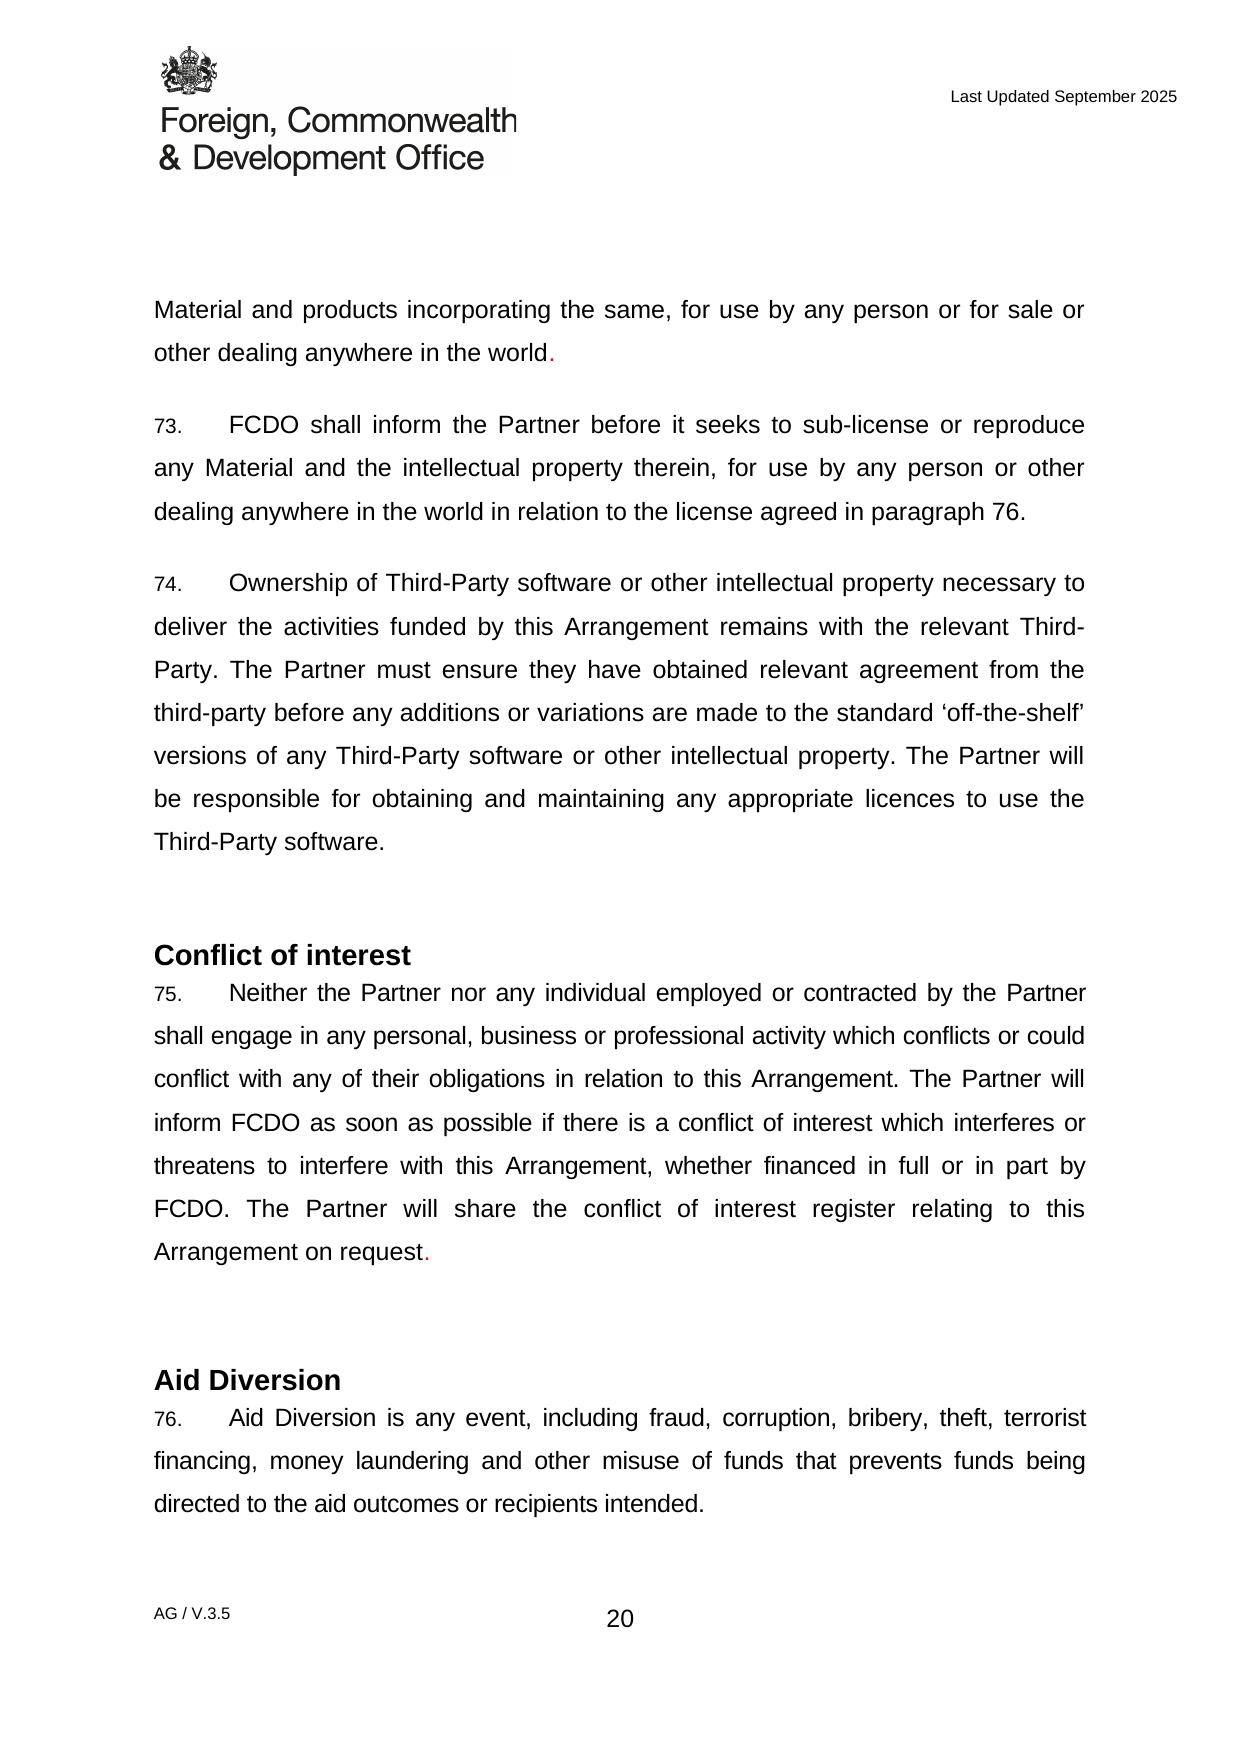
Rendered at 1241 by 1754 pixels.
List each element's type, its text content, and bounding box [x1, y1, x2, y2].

subtitle Conflict of interest [153, 938, 1087, 972]
list Neither the Partner nor any individual employed or contracted by the Partner shall engage in any personal, business or professional activity which conflicts or could conflict with any of their obligations in relation to this Arrangement. The Partner will inform FCDO as soon as possible if there is a conflict of interest which interferes or threatens to interfere with this Arrangement, whether financed in full or in part by FCDO. The Partner will share the conflict of interest register relating to this Arrangement on request. [153, 978, 1087, 1266]
list Material and products incorporating the same, for use by any person or for sale or other dealing anywhere in the world. [153, 295, 1087, 367]
list Aid Diversion is any event, including fraud, corruption, bribery, theft, terrorist financing, money laundering and other misuse of funds that prevents funds being directed to the aid outcomes or recipients intended. [153, 1402, 1087, 1517]
list FCDO shall inform the Partner before it seeks to sub-license or reproduce any Material and the intellectual property therein, for use by any person or other dealing anywhere in the world in relation to the license agreed in paragraph 76. [153, 410, 1087, 525]
list Ownership of Third-Party software or other intellectual property necessary to deliver the activities funded by this Arrangement remains with the relevant Third-Party. The Partner must ensure they have obtained relevant agreement from the third-party before any additions or variations are made to the standard ‘off-the-shelf’ versions of any Third-Party software or other intellectual property. The Partner will be responsible for obtaining and maintaining any appropriate licences to use the Third-Party software. [153, 568, 1087, 856]
subtitle Aid Diversion [153, 1363, 1087, 1396]
